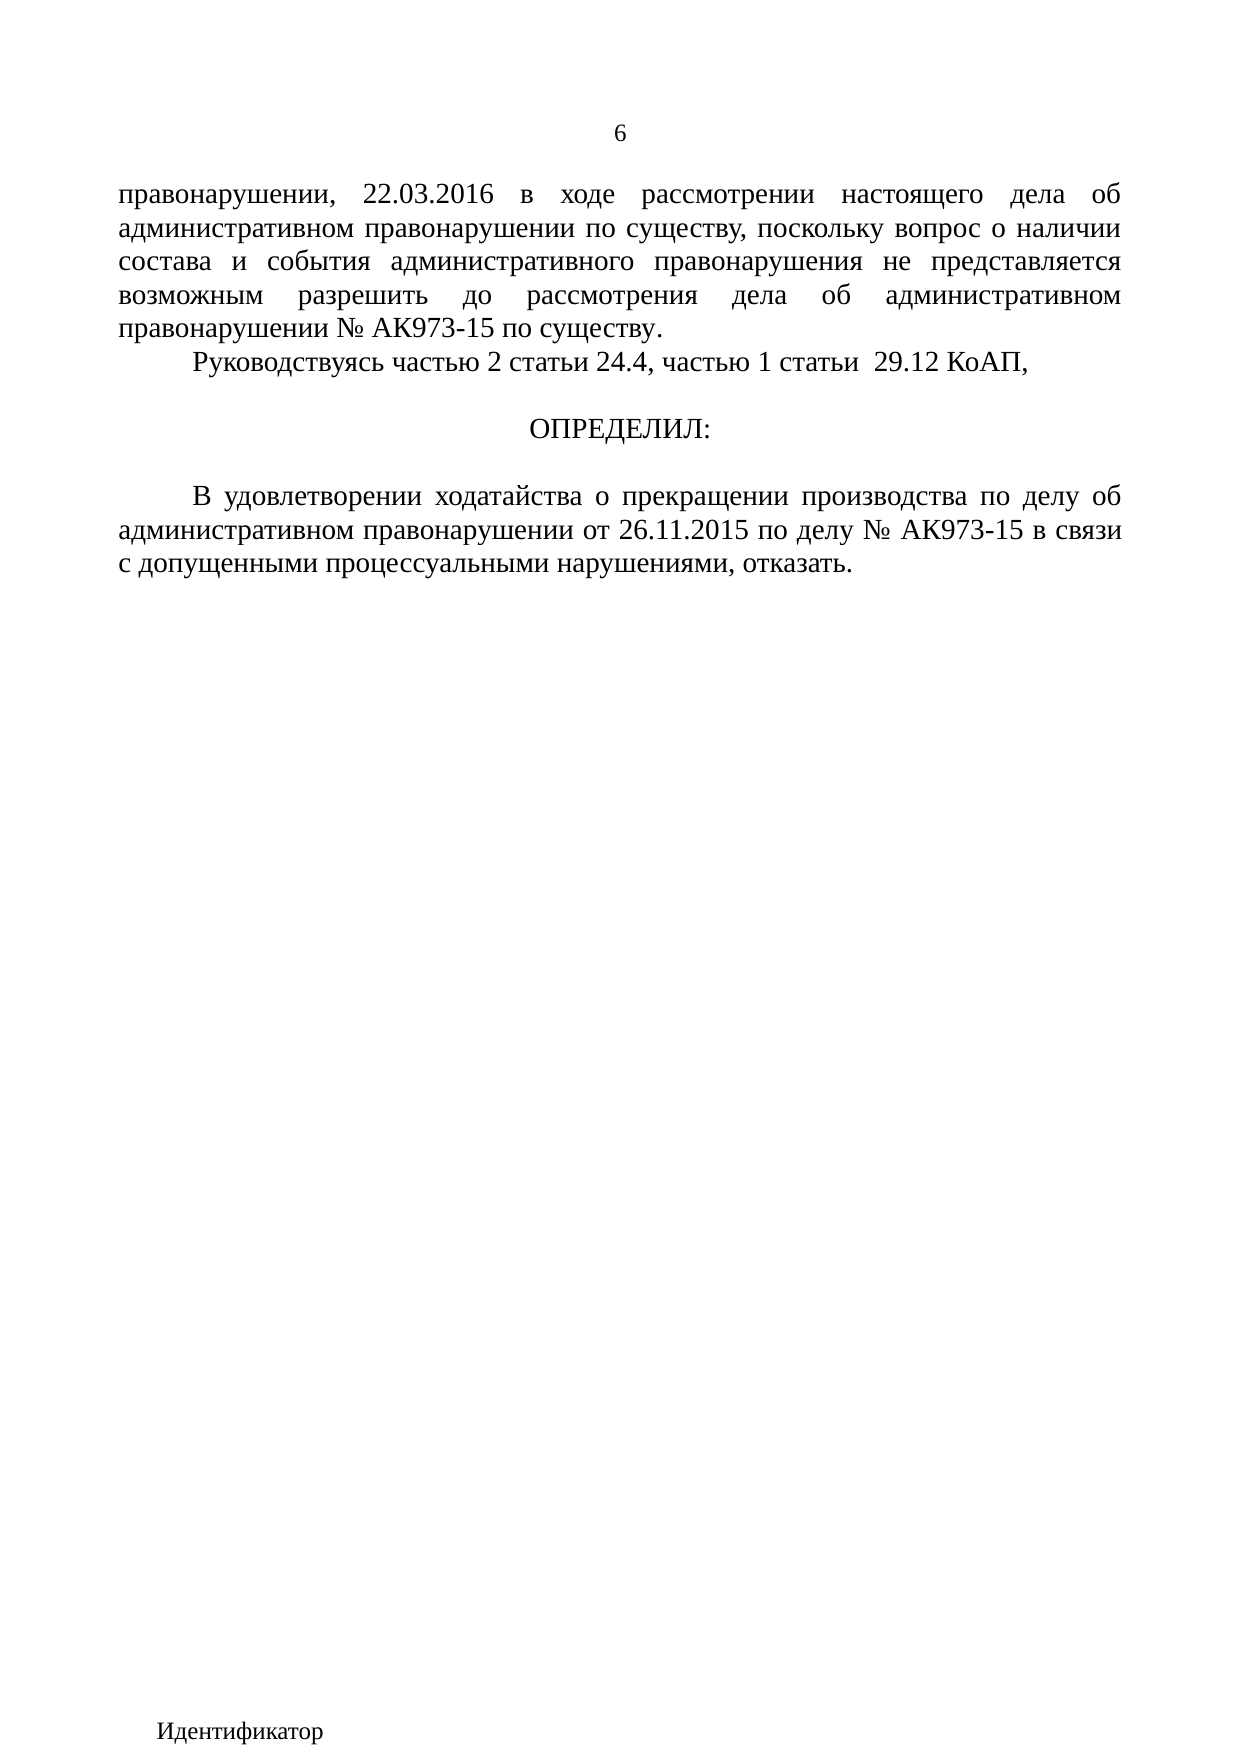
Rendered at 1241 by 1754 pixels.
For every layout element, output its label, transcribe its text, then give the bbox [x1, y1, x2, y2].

text ОПРЕДЕЛИЛ: [118, 411, 1122, 445]
text правонарушении, 22.03.2016 в ходе рассмотрении настоящего дела об административном правонарушении по существу, поскольку вопрос о наличии состава и события административного правонарушения не представляется возможным разрешить до рассмотрения дела об административном правонарушении № АК973-15 по существу. [118, 176, 1122, 344]
text Руководствуясь частью 2 статьи 24.4, частью 1 статьи 29.12 КоАП, [118, 344, 1122, 378]
text В удовлетворении ходатайства о прекращении производства по делу об административном правонарушении от 26.11.2015 по делу № АК973-15 в связи с допущенными процессуальными нарушениями, отказать. [118, 478, 1122, 579]
